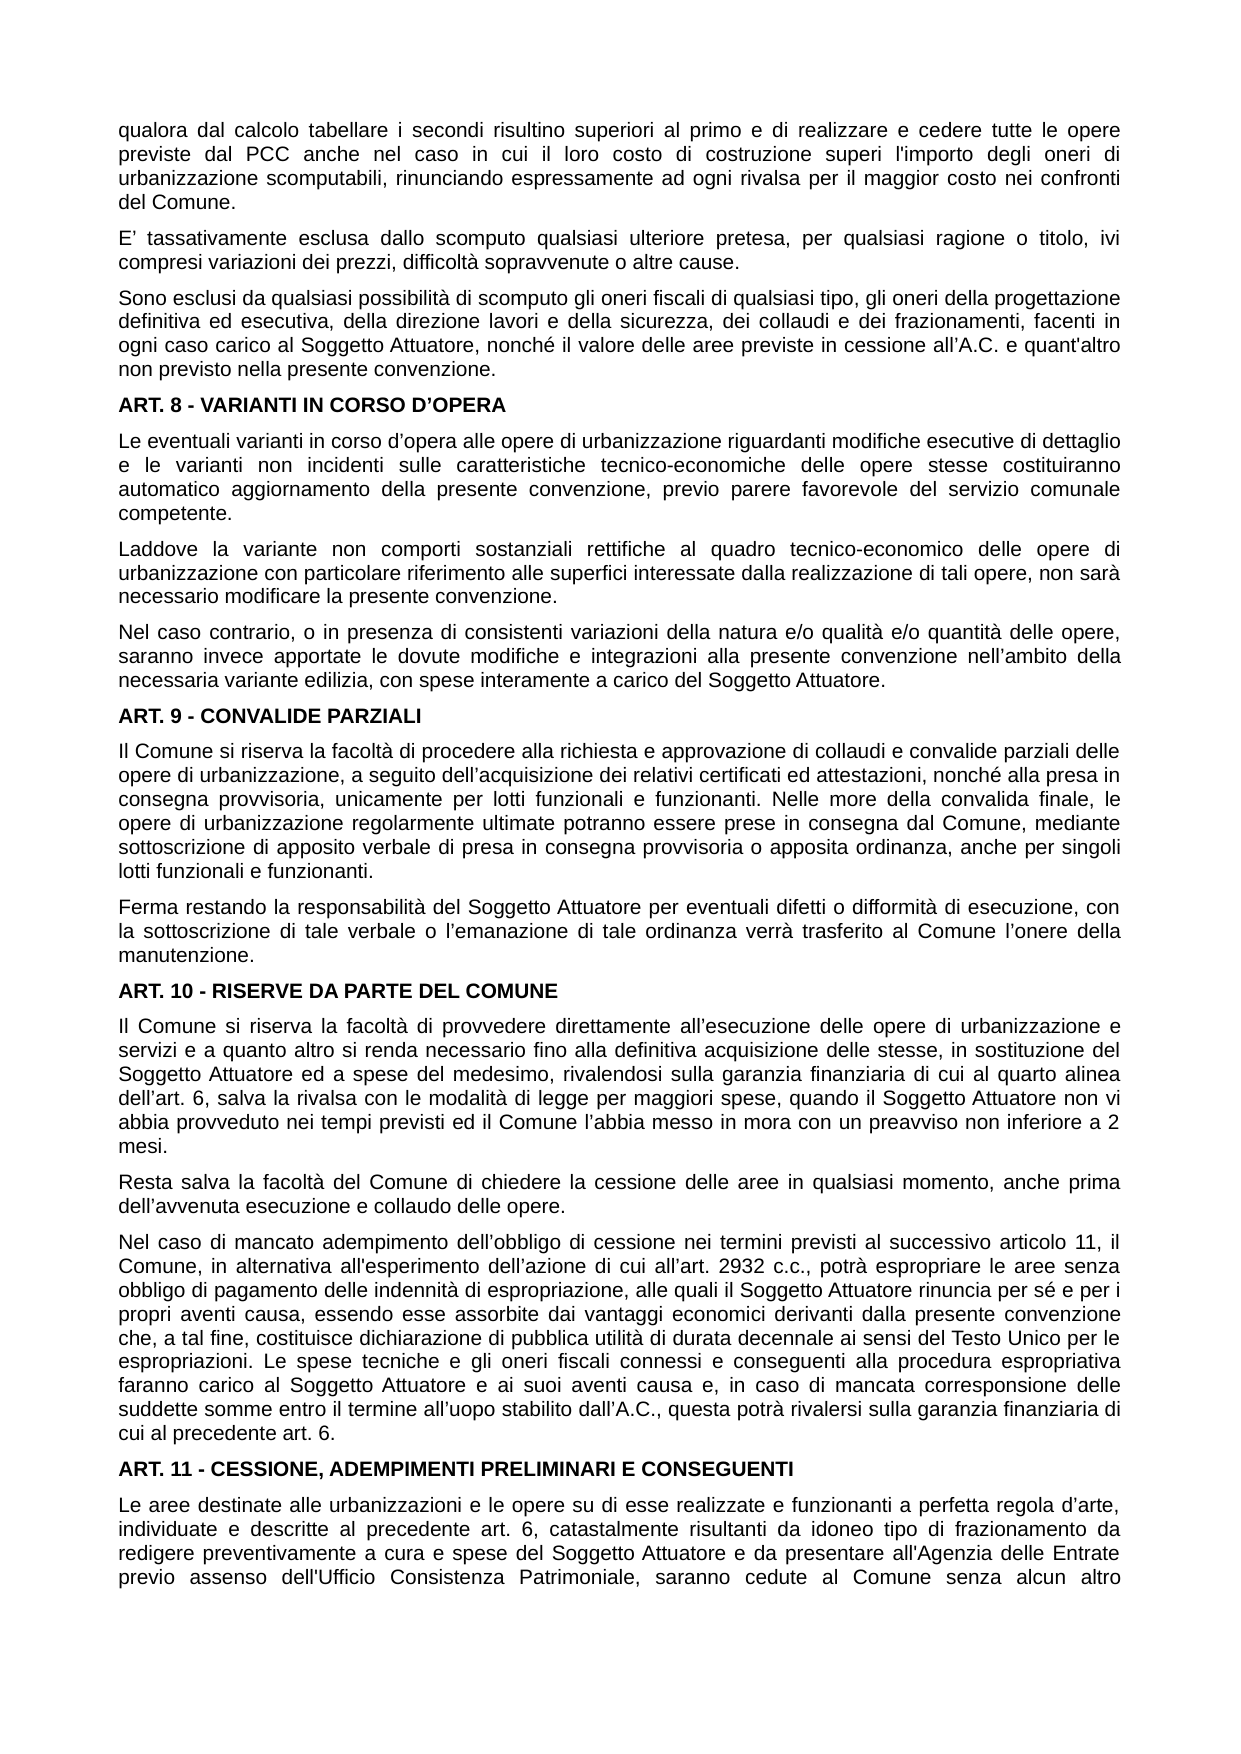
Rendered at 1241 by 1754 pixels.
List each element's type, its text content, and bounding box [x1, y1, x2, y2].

text Le eventuali varianti in corso d’opera alle opere di urbanizzazione riguardanti modifiche esecutive di dettaglio e le varianti non incidenti sulle caratteristiche tecnico-economiche delle opere stesse costituiranno automatico aggiornamento della presente convenzione, previo parere favorevole del servizio comunale competente. [118, 429, 1122, 524]
text E’ tassativamente esclusa dallo scomputo qualsiasi ulteriore pretesa, per qualsiasi ragione o titolo, ivi compresi variazioni dei prezzi, difficoltà sopravvenute o altre cause. [118, 226, 1122, 274]
text Nel caso di mancato adempimento dell’obbligo di cessione nei termini previsti al successivo articolo 11, il Comune, in alternativa all'esperimento dell’azione di cui all’art. 2932 c.c., potrà espropriare le aree senza obbligo di pagamento delle indennità di espropriazione, alle quali il Soggetto Attuatore rinuncia per sé e per i propri aventi causa, essendo esse assorbite dai vantaggi economici derivanti dalla presente convenzione che, a tal fine, costituisce dichiarazione di pubblica utilità di durata decennale ai sensi del Testo Unico per le espropriazioni. Le spese tecniche e gli oneri fiscali connessi e conseguenti alla procedura espropriativa faranno carico al Soggetto Attuatore e ai suoi aventi causa e, in caso di mancata corresponsione delle suddette somme entro il termine all’uopo stabilito dall’A.C., questa potrà rivalersi sulla garanzia finanziaria di cui al precedente art. 6. [118, 1229, 1122, 1445]
text ART. 8 - VARIANTI IN CORSO D’OPERA [118, 393, 1122, 417]
text Il Comune si riserva la facoltà di procedere alla richiesta e approvazione di collaudi e convalide parziali delle opere di urbanizzazione, a seguito dell’acquisizione dei relativi certificati ed attestazioni, nonché alla presa in consegna provvisoria, unicamente per lotti funzionali e funzionanti. Nelle more della convalida finale, le opere di urbanizzazione regolarmente ultimate potranno essere prese in consegna dal Comune, mediante sottoscrizione di apposito verbale di presa in consegna provvisoria o apposita ordinanza, anche per singoli lotti funzionali e funzionanti. [118, 739, 1122, 883]
text Nel caso contrario, o in presenza di consistenti variazioni della natura e/o qualità e/o quantità delle opere, saranno invece apportate le dovute modifiche e integrazioni alla presente convenzione nell’ambito della necessaria variante edilizia, con spese interamente a carico del Soggetto Attuatore. [118, 620, 1122, 692]
text Le aree destinate alle urbanizzazioni e le opere su di esse realizzate e funzionanti a perfetta regola d’arte, individuate e descritte al precedente art. 6, catastalmente risultanti da idoneo tipo di frazionamento da redigere preventivamente a cura e spese del Soggetto Attuatore e da presentare all'Agenzia delle Entrate previo assenso dell'Ufficio Consistenza Patrimoniale, saranno cedute al Comune senza alcun altro [118, 1493, 1122, 1588]
text Laddove la variante non comporti sostanziali rettifiche al quadro tecnico-economico delle opere di urbanizzazione con particolare riferimento alle superfici interessate dalla realizzazione di tali opere, non sarà necessario modificare la presente convenzione. [118, 536, 1122, 608]
text Ferma restando la responsabilità del Soggetto Attuatore per eventuali difetti o difformità di esecuzione, con la sottoscrizione di tale verbale o l’emanazione di tale ordinanza verrà trasferito al Comune l’onere della manutenzione. [118, 895, 1122, 967]
text qualora dal calcolo tabellare i secondi risultino superiori al primo e di realizzare e cedere tutte le opere previste dal PCC anche nel caso in cui il loro costo di costruzione superi l'importo degli oneri di urbanizzazione scomputabili, rinunciando espressamente ad ogni rivalsa per il maggior costo nei confronti del Comune. [118, 118, 1122, 214]
text Il Comune si riserva la facoltà di provvedere direttamente all’esecuzione delle opere di urbanizzazione e servizi e a quanto altro si renda necessario fino alla definitiva acquisizione delle stesse, in sostituzione del Soggetto Attuatore ed a spese del medesimo, rivalendosi sulla garanzia finanziaria di cui al quarto alinea dell’art. 6, salva la rivalsa con le modalità di legge per maggiori spese, quando il Soggetto Attuatore non vi abbia provveduto nei tempi previsti ed il Comune l’abbia messo in mora con un preavviso non inferiore a 2 mesi. [118, 1014, 1122, 1158]
text ART. 10 - RISERVE DA PARTE DEL COMUNE [118, 978, 1122, 1002]
text ART. 9 - CONVALIDE PARZIALI [118, 704, 1122, 728]
text Sono esclusi da qualsiasi possibilità di scomputo gli oneri fiscali di qualsiasi tipo, gli oneri della progettazione definitiva ed esecutiva, della direzione lavori e della sicurezza, dei collaudi e dei frazionamenti, facenti in ogni caso carico al Soggetto Attuatore, nonché il valore delle aree previste in cessione all’A.C. e quant'altro non previsto nella presente convenzione. [118, 285, 1122, 381]
text ART. 11 - CESSIONE, ADEMPIMENTI PRELIMINARI E CONSEGUENTI [118, 1457, 1122, 1481]
text Resta salva la facoltà del Comune di chiedere la cessione delle aree in qualsiasi momento, anche prima dell’avvenuta esecuzione e collaudo delle opere. [118, 1170, 1122, 1218]
